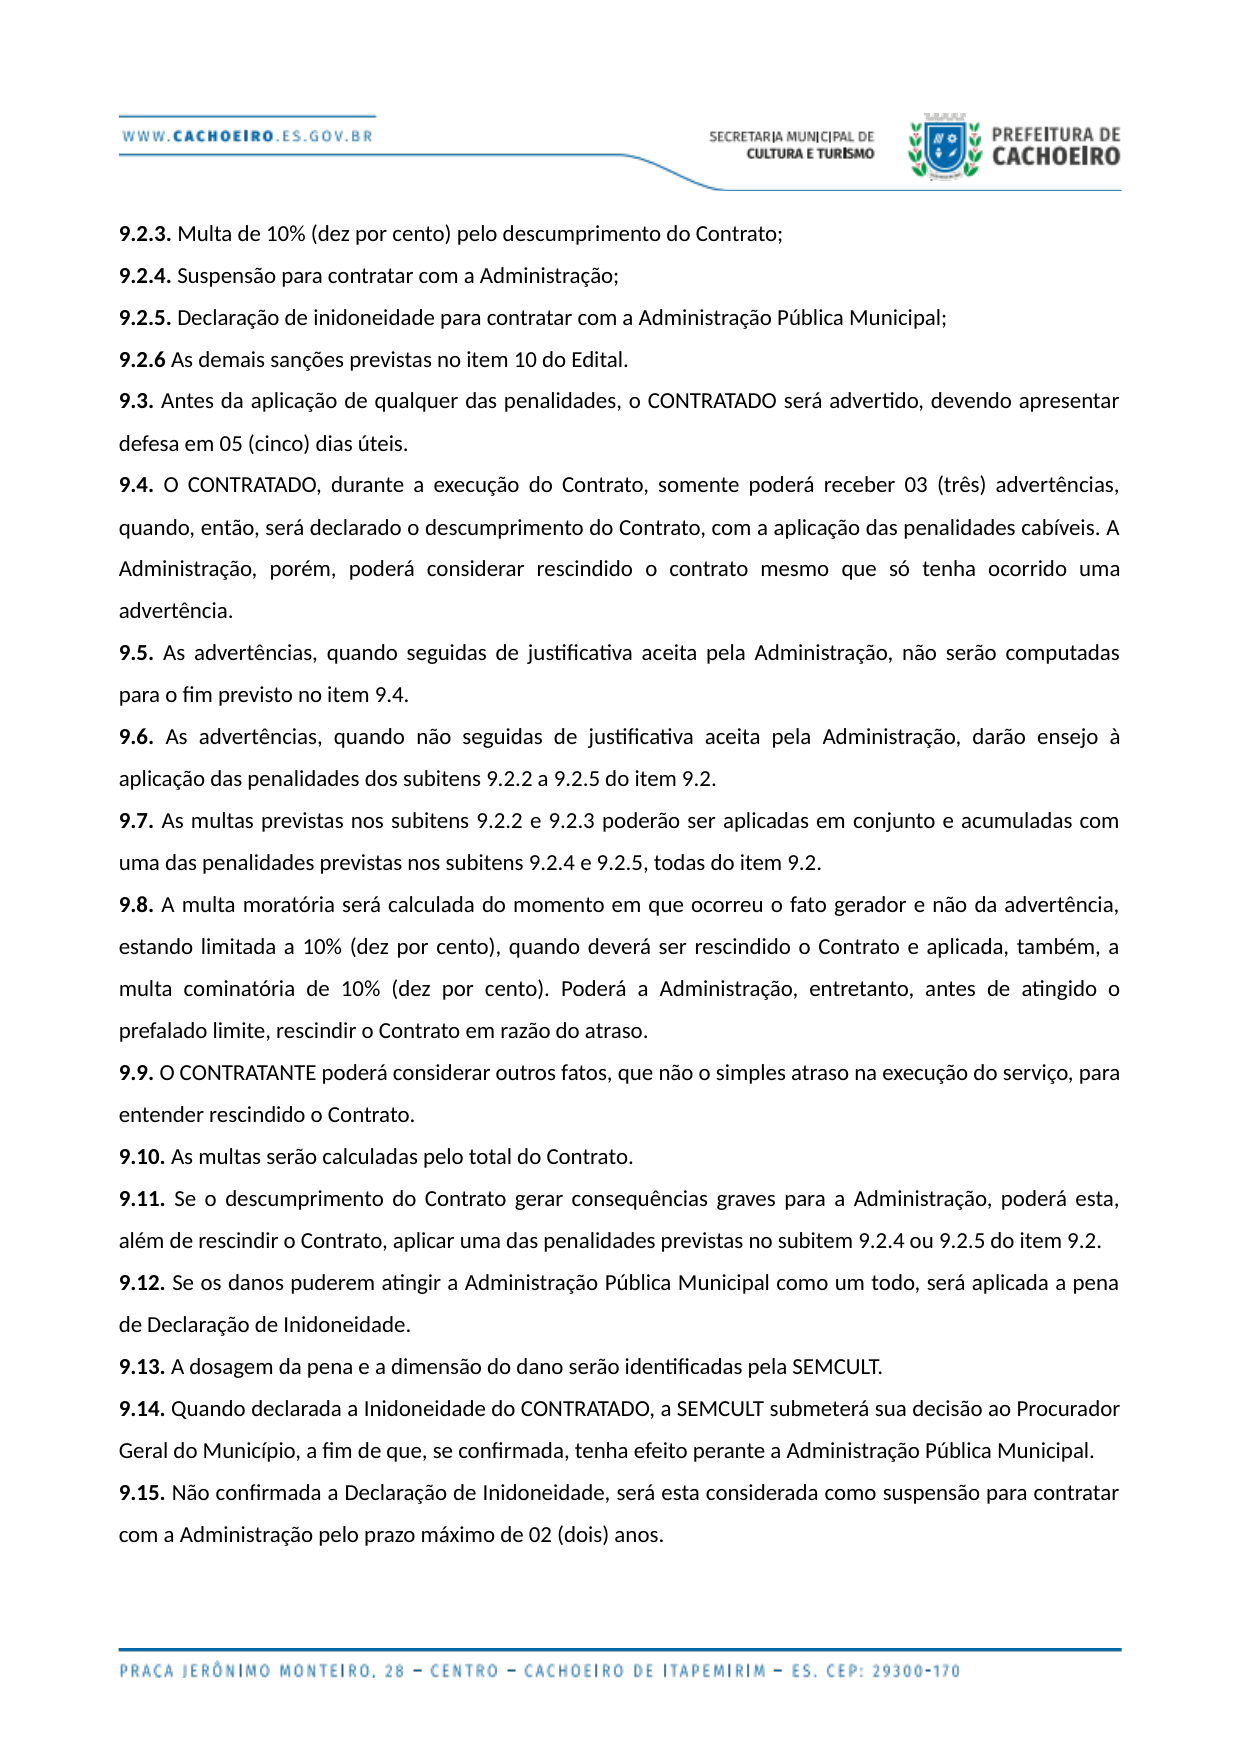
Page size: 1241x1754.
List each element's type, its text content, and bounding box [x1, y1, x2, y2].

text 9.5. As advertências, quando seguidas de justificativa aceita pela Administração, não serão computadas para o fim previsto no item 9.4. [118, 638, 1122, 708]
text 9.7. As multas previstas nos subitens 9.2.2 e 9.2.3 poderão ser aplicadas em conjunto e acumuladas com uma das penalidades previstas nos subitens 9.2.4 e 9.2.5, todas do item 9.2. [118, 806, 1122, 876]
text 9.14. Quando declarada a Inidoneidade do CONTRATADO, a SEMCULT submeterá sua decisão ao Procurador Geral do Município, a fim de que, se confirmada, tenha efeito perante a Administração Pública Municipal. [118, 1394, 1122, 1464]
text 9.2.4. Suspensão para contratar com a Administração; [118, 261, 1122, 289]
text 9.8. A multa moratória será calculada do momento em que ocorreu o fato gerador e não da advertência, estando limitada a 10% (dez por cento), quando deverá ser rescindido o Contrato e aplicada, também, a multa cominatória de 10% (dez por cento). Poderá a Administração, entretanto, antes de atingido o prefalado limite, rescindir o Contrato em razão do atraso. [118, 890, 1122, 1044]
text 9.3. Antes da aplicação de qualquer das penalidades, o CONTRATADO será advertido, devendo apresentar defesa em 05 (cinco) dias úteis. [118, 387, 1122, 457]
text 9.4. O CONTRATADO, durante a execução do Contrato, somente poderá receber 03 (três) advertências, quando, então, será declarado o descumprimento do Contrato, com a aplicação das penalidades cabíveis. A Administração, porém, poderá considerar rescindido o contrato mesmo que só tenha ocorrido uma advertência. [118, 471, 1122, 624]
text 9.2.3. Multa de 10% (dez por cento) pelo descumprimento do Contrato; [118, 219, 1122, 247]
text 9.2.6 As demais sanções previstas no item 10 do Edital. [118, 345, 1122, 373]
text 9.9. O CONTRATANTE poderá considerar outros fatos, que não o simples atraso na execução do serviço, para entender rescindido o Contrato. [118, 1058, 1122, 1128]
text 9.2.5. Declaração de inidoneidade para contratar com a Administração Pública Municipal; [118, 303, 1122, 331]
text 9.12. Se os danos puderem atingir a Administração Pública Municipal como um todo, será aplicada a pena de Declaração de Inidoneidade. [118, 1268, 1122, 1338]
text 9.10. As multas serão calculadas pelo total do Contrato. [118, 1142, 1122, 1170]
text 9.15. Não confirmada a Declaração de Inidoneidade, será esta considerada como suspensão para contratar com a Administração pelo prazo máximo de 02 (dois) anos. [118, 1478, 1122, 1548]
text 9.13. A dosagem da pena e a dimensão do dano serão identificadas pela SEMCULT. [118, 1352, 1122, 1380]
text 9.6. As advertências, quando não seguidas de justificativa aceita pela Administração, darão ensejo à aplicação das penalidades dos subitens 9.2.2 a 9.2.5 do item 9.2. [118, 722, 1122, 792]
text 9.11. Se o descumprimento do Contrato gerar consequências graves para a Administração, poderá esta, além de rescindir o Contrato, aplicar uma das penalidades previstas no subitem 9.2.4 ou 9.2.5 do item 9.2. [118, 1184, 1122, 1254]
